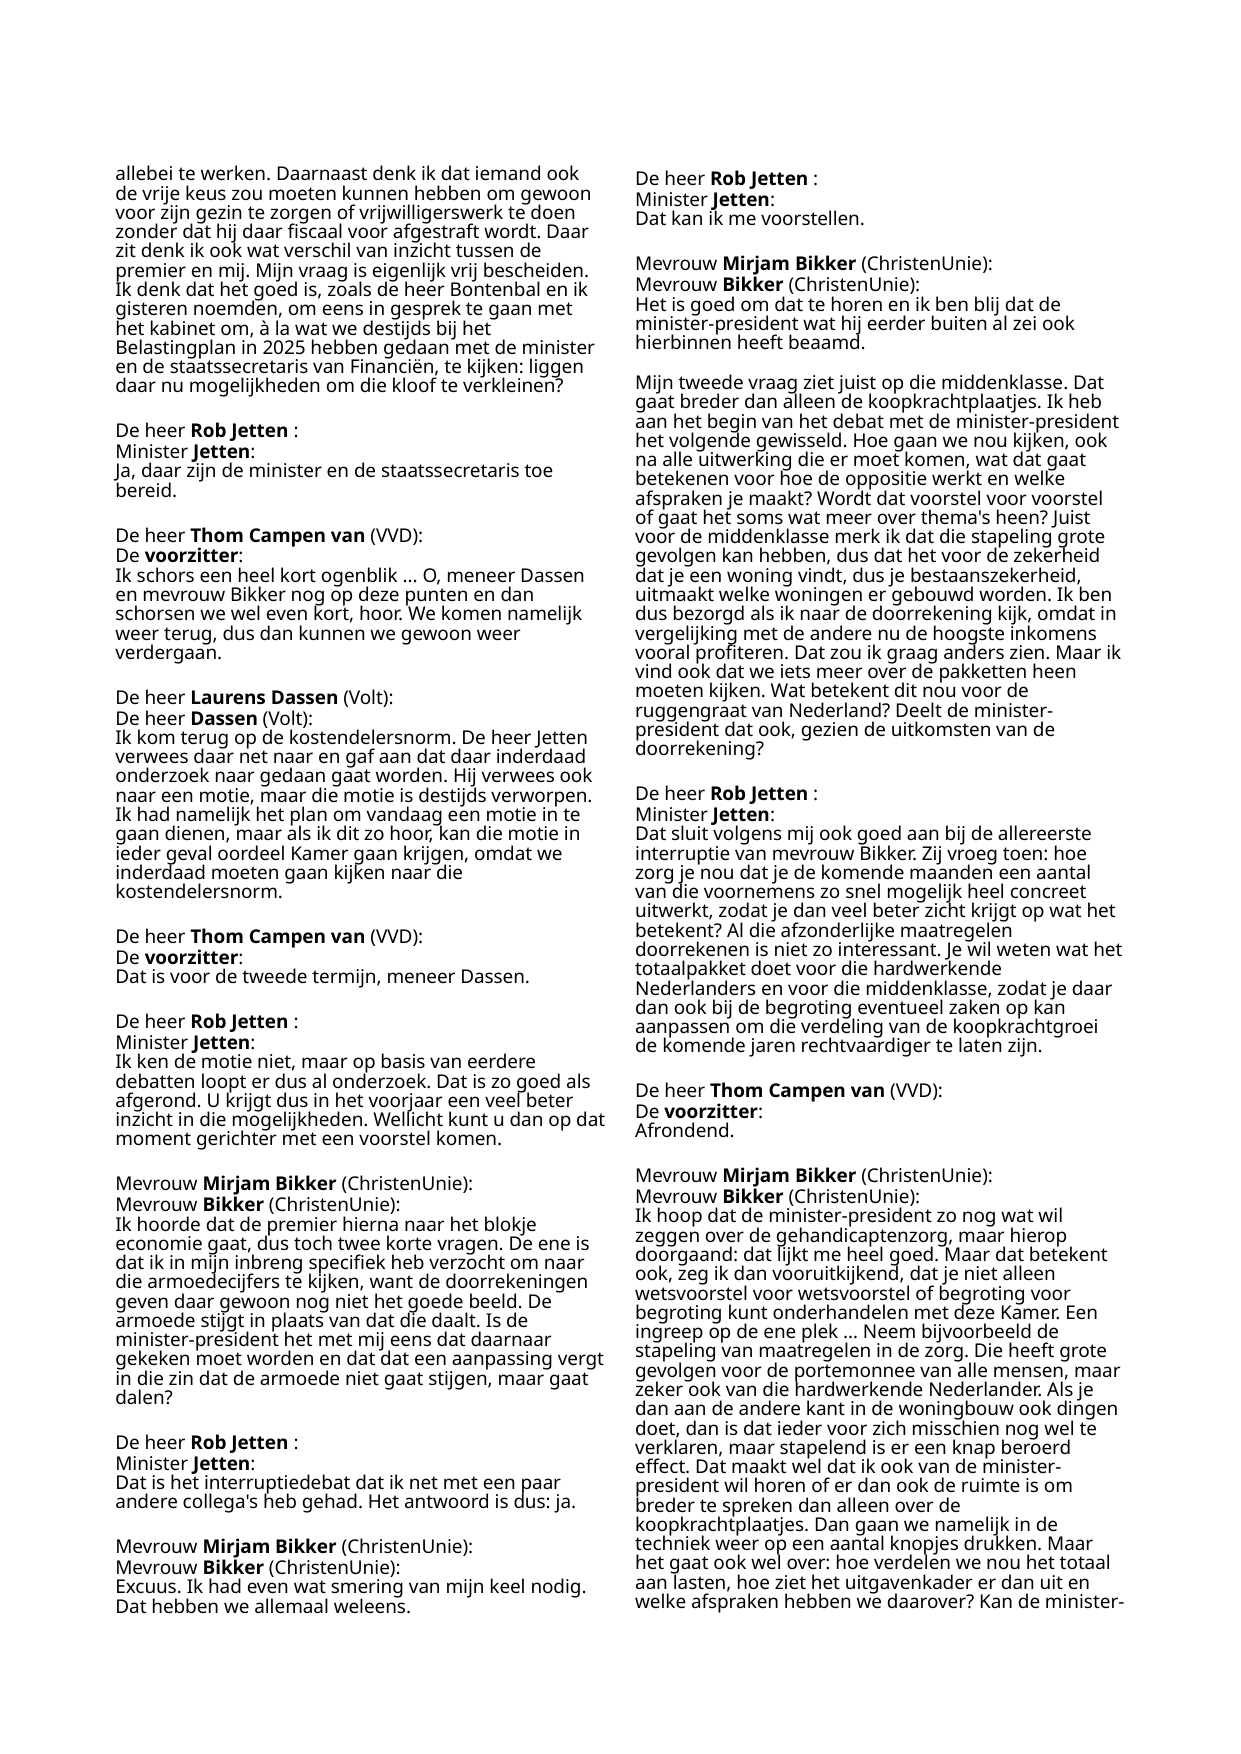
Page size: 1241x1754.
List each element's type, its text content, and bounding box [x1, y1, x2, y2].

text De voorzitter: [635, 1103, 1125, 1122]
text De heer Rob Jetten : [115, 417, 605, 443]
text Minister Jetten: [115, 443, 605, 462]
text De heer Thom Campen van (VVD): [115, 923, 605, 949]
text De heer Rob Jetten : [635, 165, 1125, 191]
text De heer Thom Campen van (VVD): [635, 1077, 1125, 1103]
text De heer Dassen (Volt): [115, 710, 605, 729]
text allebei te werken. Daarnaast denk ik dat iemand ook de vrije keus zou moeten kunnen hebben om gewoon voor zijn gezin te zorgen of vrijwilligerswerk te doen zonder dat hij daar fiscaal voor afgestraft wordt. Daar zit denk ik ook wat verschil van inzicht tussen de premier en mij. Mijn vraag is eigenlijk vrij bescheiden. Ik denk dat het goed is, zoals de heer Bontenbal en ik gisteren noemden, om eens in gesprek te gaan met het kabinet om, à la wat we destijds bij het Belastingplan in 2025 hebben gedaan met de minister en de staatssecretaris van Financiën, te kijken: liggen daar nu mogelijkheden om die kloof te verkleinen? [115, 165, 605, 397]
text Minister Jetten: [635, 191, 1125, 210]
text Mevrouw Bikker (ChristenUnie): [635, 276, 1125, 296]
text De voorzitter: [115, 949, 605, 968]
text Mijn tweede vraag ziet juist op die middenklasse. Dat gaat breder dan alleen de koopkrachtplaatjes. Ik heb aan het begin van het debat met de minister-president het volgende gewisseld. Hoe gaan we nou kijken, ook na alle uitwerking die er moet komen, wat dat gaat betekenen voor hoe de oppositie werkt en welke afspraken je maakt? Wordt dat voorstel voor voorstel of gaat het soms wat meer over thema's heen? Juist voor de middenklasse merk ik dat die stapeling grote gevolgen kan hebben, dus dat het voor de zekerheid dat je een woning vindt, dus je bestaanszekerheid, uitmaakt welke woningen er gebouwd worden. Ik ben dus bezorgd als ik naar de doorrekening kijk, omdat in vergelijking met de andere nu de hoogste inkomens vooral profiteren. Dat zou ik graag anders zien. Maar ik vind ook dat we iets meer over de pakketten heen moeten kijken. Wat betekent dit nou voor de ruggengraat van Nederland? Deelt de minister-president dat ook, gezien de uitkomsten van de doorrekening? [635, 374, 1125, 759]
text Minister Jetten: [115, 1034, 605, 1053]
text Ik hoop dat de minister-president zo nog wat wil zeggen over de gehandicaptenzorg, maar hierop doorgaand: dat lijkt me heel goed. Maar dat betekent ook, zeg ik dan vooruitkijkend, dat je niet alleen wetsvoorstel voor wetsvoorstel of begroting voor begroting kunt onderhandelen met deze Kamer. Een ingreep op de ene plek … Neem bijvoorbeeld de stapeling van maatregelen in de zorg. Die heeft grote gevolgen voor de portemonnee van alle mensen, maar zeker ook van die hardwerkende Nederlander. Als je dan aan de andere kant in de woningbouw ook dingen doet, dan is dat ieder voor zich misschien nog wel te verklaren, maar stapelend is er een knap beroerd effect. Dat maakt wel dat ik ook van de minister-president wil horen of er dan ook de ruimte is om breder te spreken dan alleen over de koopkrachtplaatjes. Dan gaan we namelijk in de techniek weer op een aantal knopjes drukken. Maar het gaat ook wel over: hoe verdelen we nou het totaal aan lasten, hoe ziet het uitgavenkader er dan uit en welke afspraken hebben we daarover? Kan de minister- [635, 1207, 1125, 1612]
text Mevrouw Mirjam Bikker (ChristenUnie): [635, 1162, 1125, 1188]
text Mevrouw Bikker (ChristenUnie): [115, 1196, 605, 1216]
text Mevrouw Mirjam Bikker (ChristenUnie): [635, 251, 1125, 276]
text De heer Rob Jetten : [115, 1008, 605, 1034]
text Het is goed om dat te horen en ik ben blij dat de minister-president wat hij eerder buiten al zei ook hierbinnen heeft beaamd. [635, 296, 1125, 353]
text Dat is het interruptiedebat dat ik net met een paar andere collega's heb gehad. Het antwoord is dus: ja. [115, 1474, 605, 1513]
text Dat kan ik me voorstellen. [635, 210, 1125, 230]
text De voorzitter: [115, 547, 605, 567]
text Excuus. Ik had even wat smering van mijn keel nodig. Dat hebben we allemaal weleens. [115, 1578, 605, 1617]
text De heer Rob Jetten : [115, 1429, 605, 1455]
text Mevrouw Bikker (ChristenUnie): [115, 1559, 605, 1578]
text De heer Laurens Dassen (Volt): [115, 684, 605, 710]
text Ik ken de motie niet, maar op basis van eerdere debatten loopt er dus al onderzoek. Dat is zo goed als afgerond. U krijgt dus in het voorjaar een veel beter inzicht in die mogelijkheden. Wellicht kunt u dan op dat moment gerichter met een voorstel komen. [115, 1053, 605, 1150]
text De heer Thom Campen van (VVD): [115, 522, 605, 547]
text Mevrouw Mirjam Bikker (ChristenUnie): [115, 1533, 605, 1559]
text Ik hoorde dat de premier hierna naar het blokje economie gaat, dus toch twee korte vragen. De ene is dat ik in mijn inbreng specifiek heb verzocht om naar die armoedecijfers te kijken, want de doorrekeningen geven daar gewoon nog niet het goede beeld. De armoede stijgt in plaats van dat die daalt. Is de minister-president het met mij eens dat daarnaar gekeken moet worden en dat dat een aanpassing vergt in die zin dat de armoede niet gaat stijgen, maar gaat dalen? [115, 1216, 605, 1408]
text Ja, daar zijn de minister en de staatssecretaris toe bereid. [115, 462, 605, 501]
text Mevrouw Bikker (ChristenUnie): [635, 1188, 1125, 1207]
text Ik kom terug op de kostendelersnorm. De heer Jetten verwees daar net naar en gaf aan dat daar inderdaad onderzoek naar gedaan gaat worden. Hij verwees ook naar een motie, maar die motie is destijds verworpen. Ik had namelijk het plan om vandaag een motie in te gaan dienen, maar als ik dit zo hoor, kan die motie in ieder geval oordeel Kamer gaan krijgen, omdat we inderdaad moeten gaan kijken naar die kostendelersnorm. [115, 729, 605, 902]
text Dat sluit volgens mij ook goed aan bij de allereerste interruptie van mevrouw Bikker. Zij vroeg toen: hoe zorg je nou dat je de komende maanden een aantal van die voornemens zo snel mogelijk heel concreet uitwerkt, zodat je dan veel beter zicht krijgt op wat het betekent? Al die afzonderlijke maatregelen doorrekenen is niet zo interessant. Je wil weten wat het totaalpakket doet voor die hardwerkende Nederlanders en voor die middenklasse, zodat je daar dan ook bij de begroting eventueel zaken op kan aanpassen om die verdeling van de koopkrachtgroei de komende jaren rechtvaardiger te laten zijn. [635, 825, 1125, 1057]
text Mevrouw Mirjam Bikker (ChristenUnie): [115, 1171, 605, 1196]
text Ik schors een heel kort ogenblik ... O, meneer Dassen en mevrouw Bikker nog op deze punten en dan schorsen we wel even kort, hoor. We komen namelijk weer terug, dus dan kunnen we gewoon weer verdergaan. [115, 567, 605, 663]
text Afrondend. [635, 1122, 1125, 1142]
text Minister Jetten: [115, 1455, 605, 1474]
text De heer Rob Jetten : [635, 780, 1125, 806]
text Minister Jetten: [635, 806, 1125, 825]
text Dat is voor de tweede termijn, meneer Dassen. [115, 968, 605, 987]
